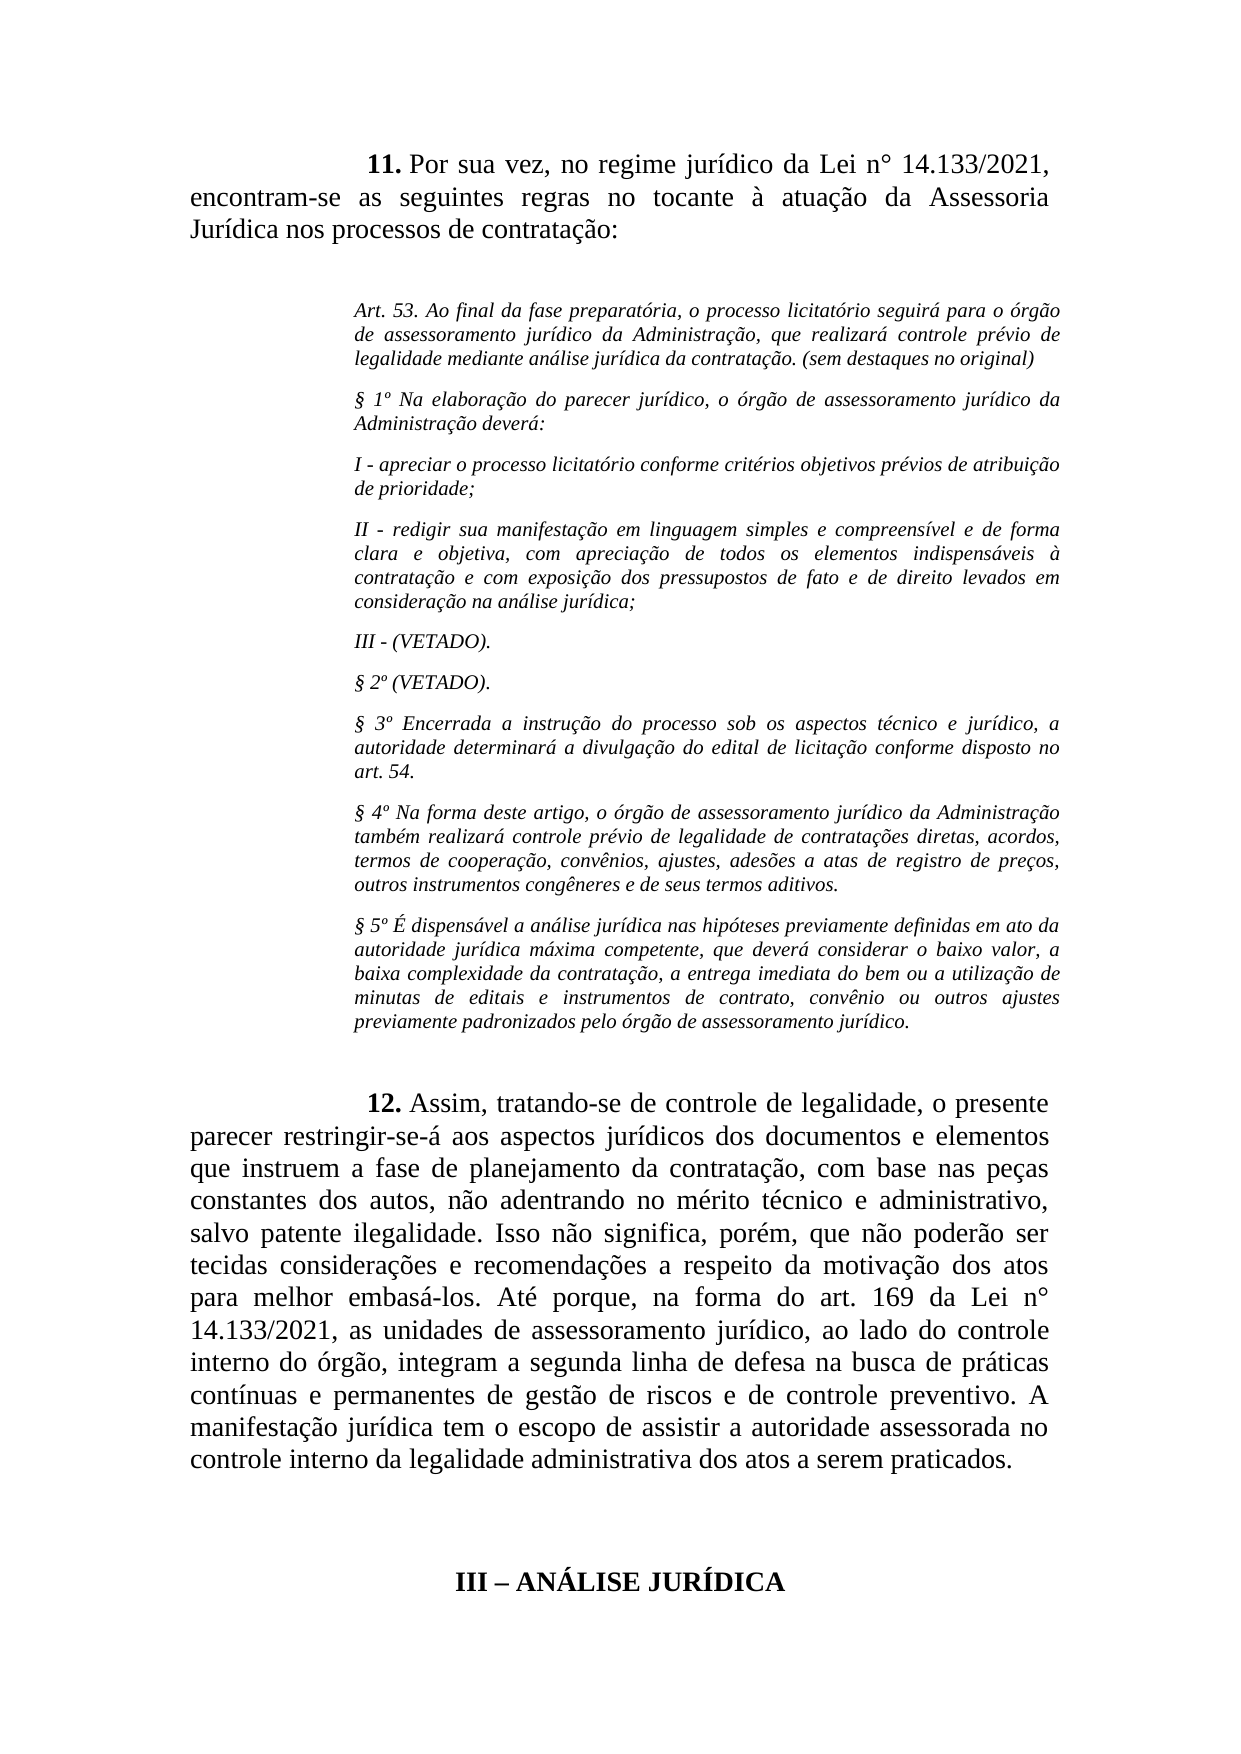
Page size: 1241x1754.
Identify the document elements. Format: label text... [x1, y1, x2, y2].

text II - redigir sua manifestação em linguagem simples e compreensível e de forma clara e objetiva, com apreciação de todos os elementos indispensáveis à contratação e com exposição dos pressupostos de fato e de direito levados em consideração na análise jurídica; [354, 516, 1063, 613]
text § 3º Encerrada a instrução do processo sob os aspectos técnico e jurídico, a autoridade determinará a divulgação do edital de licitação conforme disposto no art. 54. [354, 711, 1063, 783]
text § 5º É dispensável a análise jurídica nas hipóteses previamente definidas em ato da autoridade jurídica máxima competente, que deverá considerar o baixo valor, a baixa complexidade da contratação, a entrega imediata do bem ou a utilização de minutas de editais e instrumentos de contrato, convênio ou outros ajustes previamente padronizados pelo órgão de assessoramento jurídico. [354, 913, 1063, 1033]
text III - (VETADO). [354, 629, 1063, 653]
text § 2º (VETADO). [354, 670, 1063, 694]
text 12. Assim, tratando-se de controle de legalidade, o presente parecer restringir-se-á aos aspectos jurídicos dos documentos e elementos que instruem a fase de planejamento da contratação, com base nas peças constantes dos autos, não adentrando no mérito técnico e administrativo, salvo patente ilegalidade. Isso não significa, porém, que não poderão ser tecidas considerações e recomendações a respeito da motivação dos atos para melhor embasá-los. Até porque, na forma do art. 169 da Lei n° 14.133/2021, as unidades de assessoramento jurídico, ao lado do controle interno do órgão, integram a segunda linha de defesa na busca de práticas contínuas e permanentes de gestão de riscos e de controle preventivo. A manifestação jurídica tem o escopo de assistir a autoridade assessorada no controle interno da legalidade administrativa dos atos a serem praticados. [190, 1086, 1051, 1475]
text § 1º Na elaboração do parecer jurídico, o órgão de assessoramento jurídico da Administração deverá: [354, 387, 1063, 435]
text § 4º Na forma deste artigo, o órgão de assessoramento jurídico da Administração também realizará controle prévio de legalidade de contratações diretas, acordos, termos de cooperação, convênios, ajustes, adesões a atas de registro de preços, outros instrumentos congêneres e de seus termos aditivos. [354, 800, 1063, 896]
text 11. Por sua vez, no regime jurídico da Lei n° 14.133/2021, encontram-se as seguintes regras no tocante à atuação da Assessoria Jurídica nos processos de contratação: [190, 148, 1051, 245]
text I - apreciar o processo licitatório conforme critérios objetivos prévios de atribuição de prioridade; [354, 452, 1063, 500]
text III – ANÁLISE JURÍDICA [190, 1565, 1051, 1597]
text Art. 53. Ao final da fase preparatória, o processo licitatório seguirá para o órgão de assessoramento jurídico da Administração, que realizará controle prévio de legalidade mediante análise jurídica da contratação. (sem destaques no original) [354, 298, 1063, 370]
